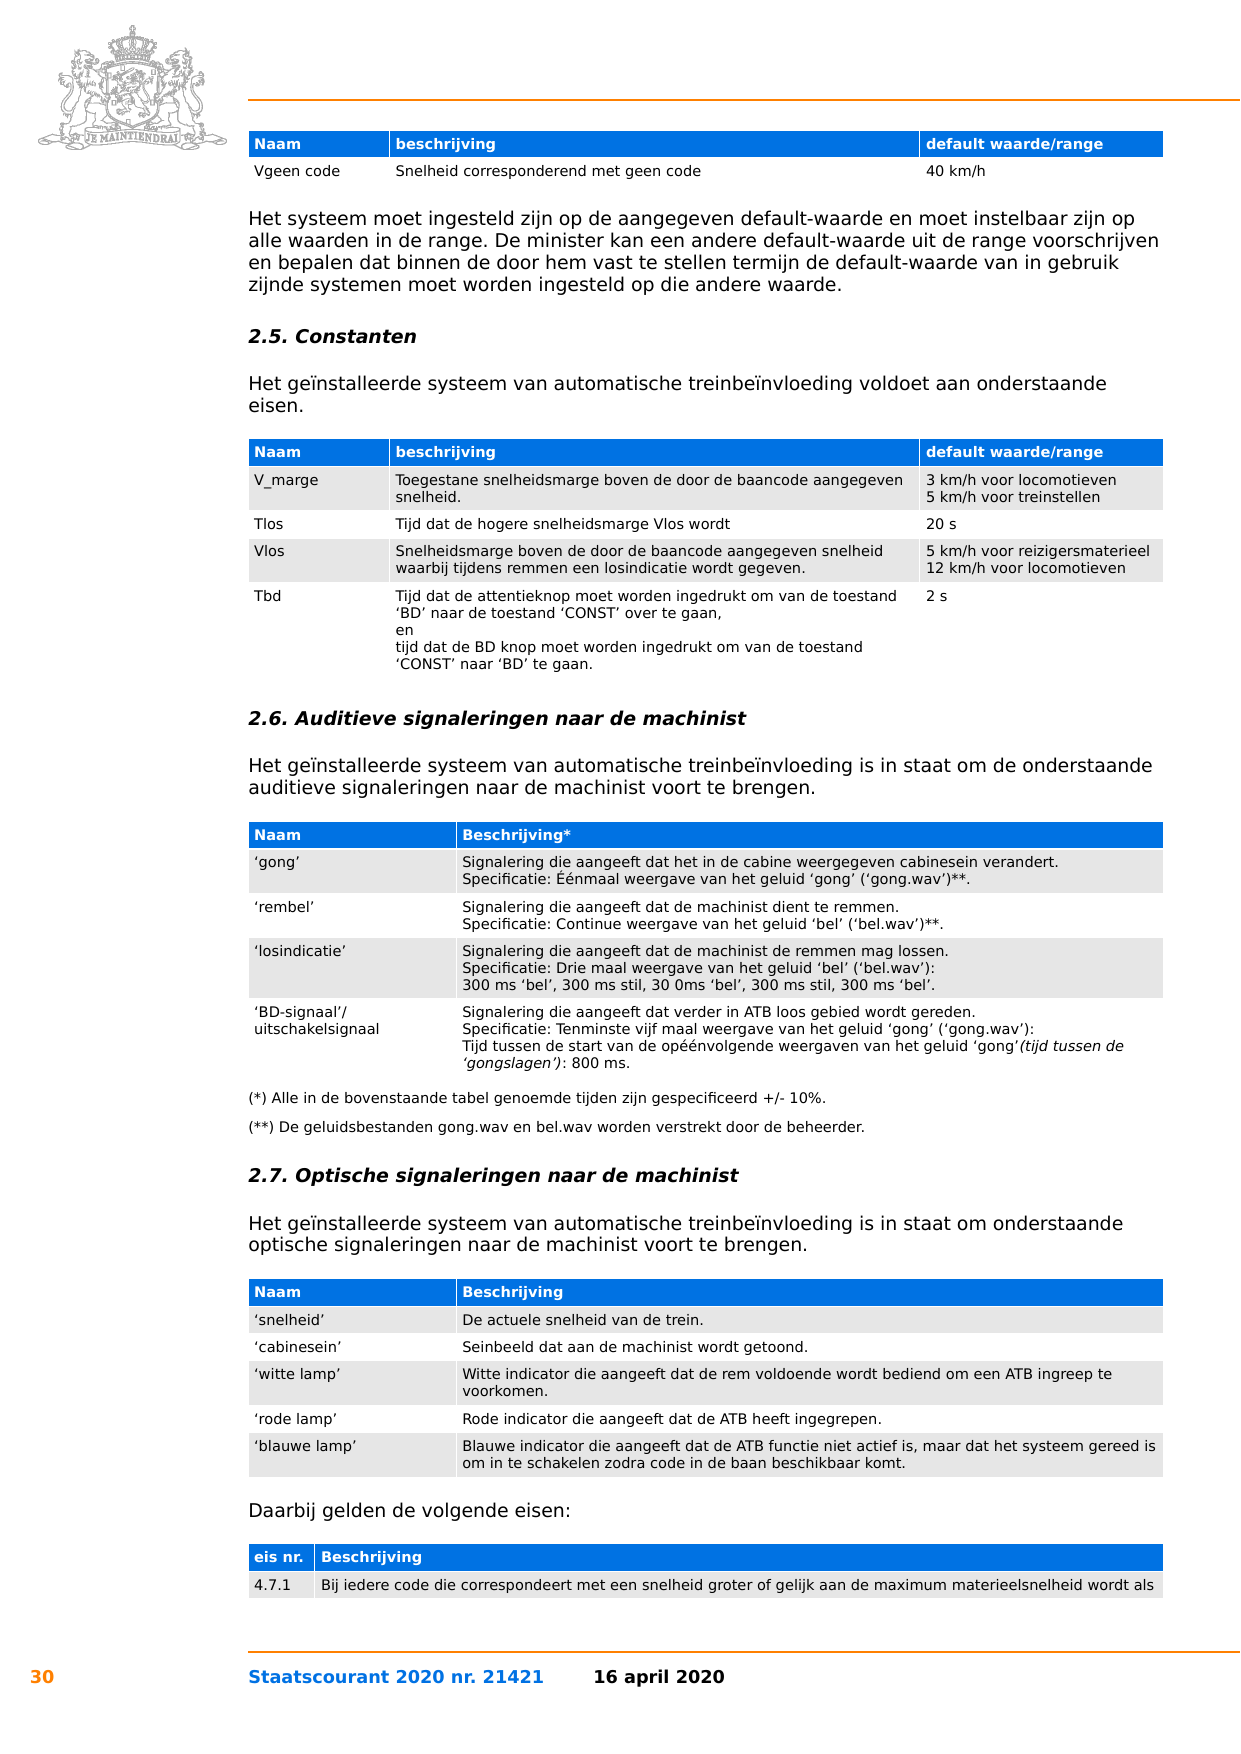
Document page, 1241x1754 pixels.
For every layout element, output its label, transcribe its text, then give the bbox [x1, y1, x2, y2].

table_cell 20 s [920, 511, 1163, 537]
table_header beschrijving [390, 131, 919, 157]
table_header Naam [249, 1279, 456, 1306]
table_cell Tlos [249, 511, 389, 537]
table_header Beschrijving [315, 1544, 1163, 1571]
subtitle 2.5. Constanten [248, 326, 1163, 347]
table_cell Signalering die aangeeft dat de machinist de remmen mag lossen. Specificatie: Drie maal weergave van het geluid ‘bel’ (‘bel.wav’): 300 ms ‘bel’, 300 ms stil, 30 0ms ‘bel’, 300 ms stil, 300 ms ‘bel’. [457, 938, 1163, 998]
table_header Beschrijving [457, 1279, 1163, 1306]
table_cell Toegestane snelheidsmarge boven de door de baancode aangegeven snelheid. [390, 467, 919, 510]
table_cell Signalering die aangeeft dat de machinist dient te remmen. Specificatie: Continue weergave van het geluid ‘bel’ (‘bel.wav’)**. [457, 894, 1163, 937]
table_cell V_marge [249, 467, 389, 510]
table_cell ‘rode lamp’ [249, 1406, 456, 1432]
table_cell ‘blauwe lamp’ [249, 1433, 456, 1477]
table_header Naam [249, 822, 456, 848]
table_cell ‘losindicatie’ [249, 938, 456, 998]
table_cell De actuele snelheid van de trein. [457, 1307, 1163, 1333]
text Het geïnstalleerde systeem van automatische treinbeïnvloeding voldoet aan onderstaande eisen. [248, 372, 1163, 416]
table_header Beschrijving* [457, 822, 1163, 848]
table_cell Snelheid corresponderend met geen code [390, 158, 919, 185]
table_cell Snelheidsmarge boven de door de baancode aangegeven snelheid waarbij tijdens remmen een losindicatie wordt gegeven. [390, 539, 919, 582]
table_cell ‘BD-signaal’/uitschakelsignaal [249, 1000, 456, 1077]
picture [38, 25, 227, 150]
table_cell Witte indicator die aangeeft dat de rem voldoende wordt bediend om een ATB ingreep te voorkomen. [457, 1361, 1163, 1405]
table_cell Tijd dat de attentieknop moet worden ingedrukt om van de toestand ‘BD’ naar de toestand ‘CONST’ over te gaan, en tijd dat de BD knop moet worden ingedrukt om van de toestand ‘CONST’ naar ‘BD’ te gaan. [390, 583, 919, 677]
table_cell ‘witte lamp’ [249, 1361, 456, 1405]
subtitle 2.6. Auditieve signaleringen naar de machinist [248, 708, 1163, 730]
text Het systeem moet ingesteld zijn op de aangegeven default-waarde en moet instelbaar zijn op alle waarden in de range. De minister kan een andere default-waarde uit de range voorschrijven en bepalen dat binnen de door hem vast te stellen termijn de default-waarde van in gebruik zijnde systemen moet worden ingesteld op die andere waarde. [248, 208, 1163, 296]
table_cell Vlos [249, 539, 389, 582]
table_cell 40 km/h [920, 158, 1163, 185]
table_header default waarde/range [920, 131, 1163, 157]
table_cell ‘rembel’ [249, 894, 456, 937]
table_cell 4.7.1 [249, 1572, 314, 1598]
text Het geïnstalleerde systeem van automatische treinbeïnvloeding is in staat om de onderstaande auditieve signaleringen naar de machinist voort te brengen. [248, 755, 1163, 799]
table_cell Tbd [249, 583, 389, 677]
table_cell 5 km/h voor reizigersmaterieel 12 km/h voor locomotieven [920, 539, 1163, 582]
table_cell Blauwe indicator die aangeeft dat de ATB functie niet actief is, maar dat het systeem gereed is om in te schakelen zodra code in de baan beschikbaar komt. [457, 1433, 1163, 1477]
table_cell Signalering die aangeeft dat het in de cabine weergegeven cabinesein verandert. Specificatie: Éénmaal weergave van het geluid ‘gong’ (‘gong.wav’)**. [457, 850, 1163, 893]
text Daarbij gelden de volgende eisen: [248, 1499, 1163, 1521]
table_cell 2 s [920, 583, 1163, 677]
table_cell ‘gong’ [249, 850, 456, 893]
table_cell (*) Alle in de bovenstaande tabel genoemde tijden zijn gespecificeerd +/- 10%. (**) De geluidsbestanden gong.wav en bel.wav worden verstrekt door de beheerder. [248, 1078, 1163, 1135]
table_header eis nr. [249, 1544, 314, 1571]
table_header Naam [249, 439, 389, 466]
table_cell ‘snelheid’ [249, 1307, 456, 1333]
table_cell Bij iedere code die correspondeert met een snelheid groter of gelijk aan de maximum materieelsnelheid wordt als [315, 1572, 1163, 1598]
table_header default waarde/range [920, 439, 1163, 466]
table_cell 3 km/h voor locomotieven 5 km/h voor treinstellen [920, 467, 1163, 510]
text Het geïnstalleerde systeem van automatische treinbeïnvloeding is in staat om onderstaande optische signaleringen naar de machinist voort te brengen. [248, 1212, 1163, 1256]
table_cell Signalering die aangeeft dat verder in ATB loos gebied wordt gereden. Specificatie: Tenminste vijf maal weergave van het geluid ‘gong’ (‘gong.wav’): Tijd tussen de start van de opéénvolgende weergaven van het geluid ‘gong’(tijd tussen de ‘gongslagen’): 800 ms. [457, 1000, 1163, 1077]
table_cell Tijd dat de hogere snelheidsmarge Vlos wordt [390, 511, 919, 537]
table_cell Seinbeeld dat aan de machinist wordt getoond. [457, 1334, 1163, 1360]
subtitle 2.7. Optische signaleringen naar de machinist [248, 1165, 1163, 1187]
table_header Naam [249, 131, 389, 157]
table_cell Vgeen code [249, 158, 389, 185]
table_cell ‘cabinesein’ [249, 1334, 456, 1360]
table_header beschrijving [390, 439, 919, 466]
table_cell Rode indicator die aangeeft dat de ATB heeft ingegrepen. [457, 1406, 1163, 1432]
